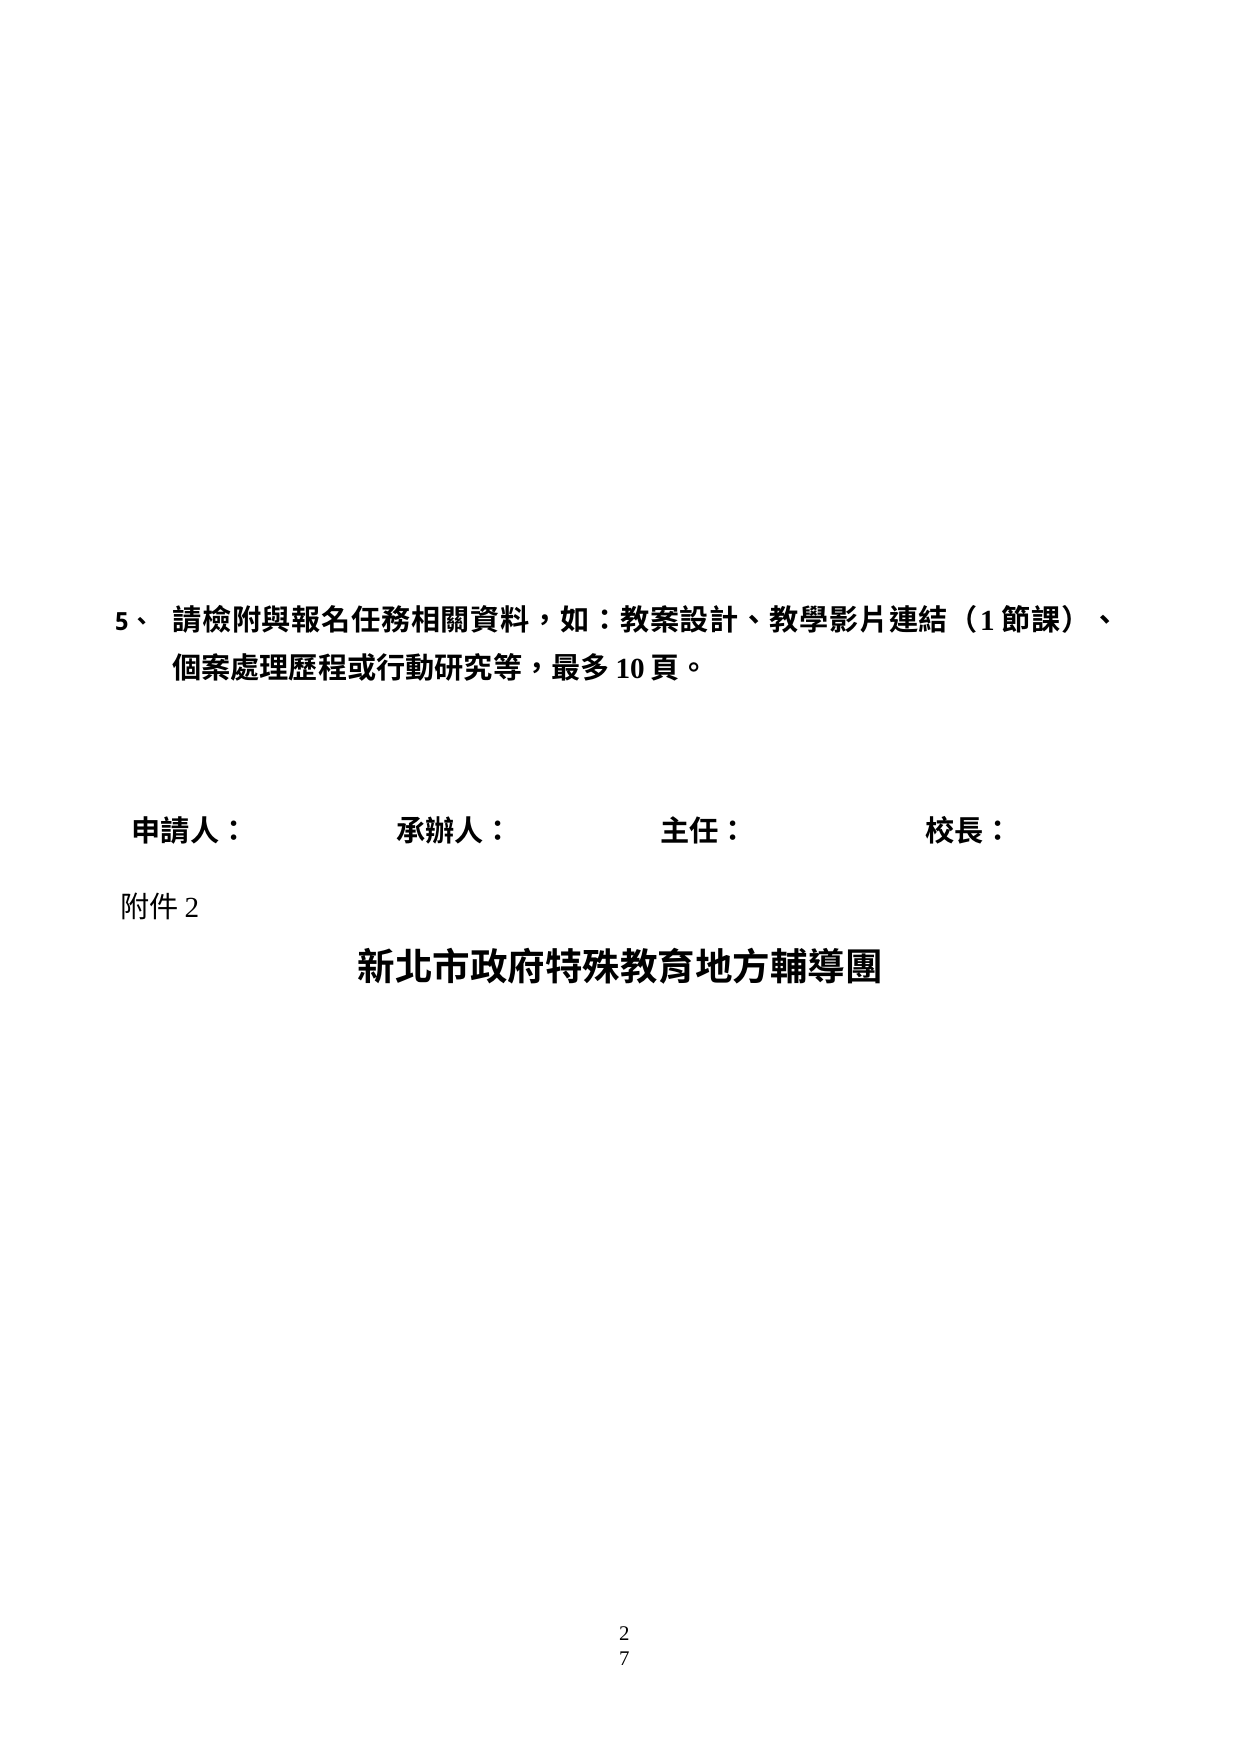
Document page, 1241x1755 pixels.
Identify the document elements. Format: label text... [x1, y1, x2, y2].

table_header 主任： [649, 792, 914, 868]
table_header 承辦人： [385, 792, 649, 868]
text 新北市政府特殊教育地方輔導團 [120, 930, 1120, 993]
table_header 申請人： [120, 792, 384, 868]
text 附件2 [120, 868, 1120, 930]
table_header 校長： [914, 792, 1178, 868]
list 請檢附與報名任務相關資料，如：教案設計、教學影片連結（1節課）、個案處理歷程或行動研究等，最多10頁。 [114, 592, 1120, 688]
